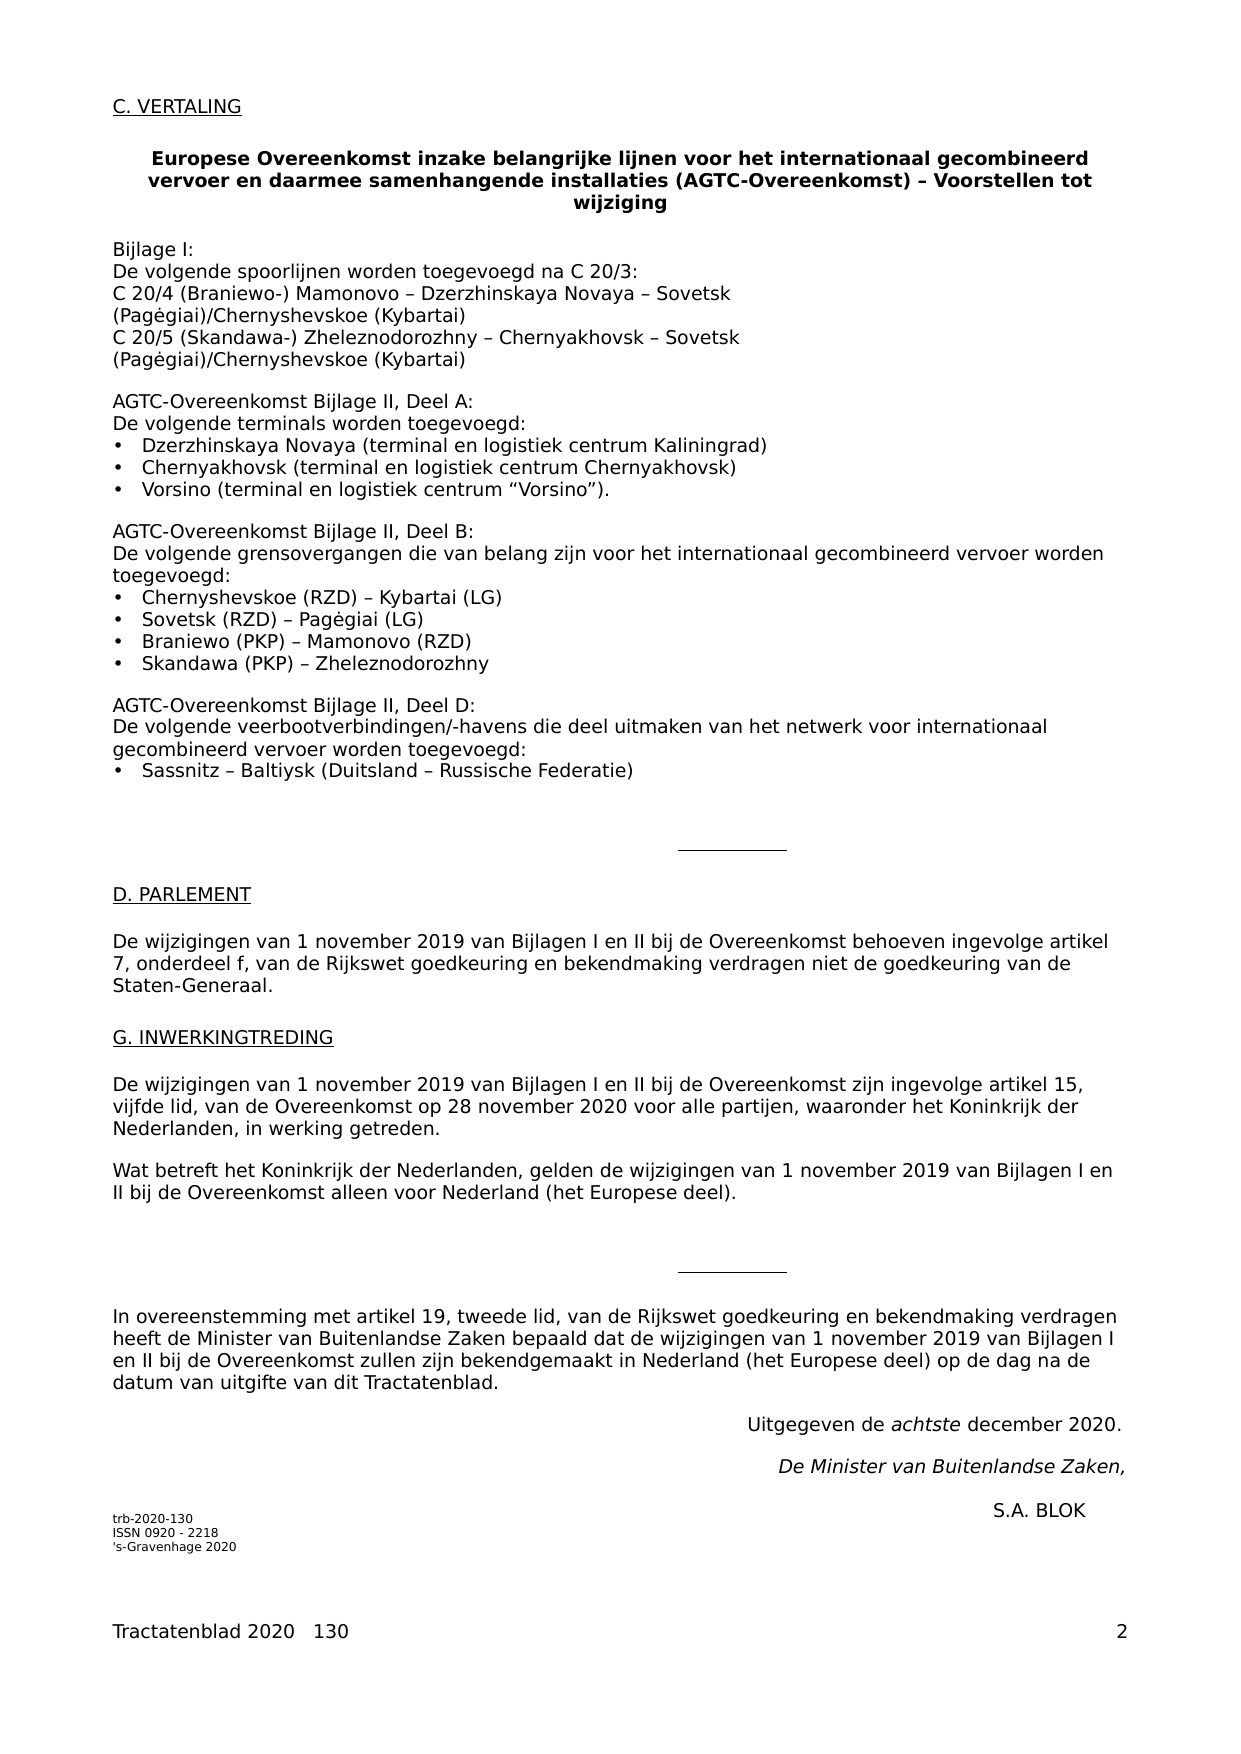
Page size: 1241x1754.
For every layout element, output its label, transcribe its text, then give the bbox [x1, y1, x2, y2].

subtitle D. PARLEMENT [112, 884, 1128, 906]
subtitle Europese Overeenkomst inzake belangrijke lijnen voor het internationaal gecombineerd vervoer en daarmee samenhangende installaties (AGTC-Overeenkomst) – Voorstellen tot wijziging [112, 148, 1128, 214]
text • Chernyshevskoe (RZD) – Kybartai (LG) [112, 587, 1128, 608]
text De wijzigingen van 1 november 2019 van Bijlagen I en II bij de Overeenkomst behoeven ingevolge artikel 7, onderdeel f, van de Rijkswet goedkeuring en bekendmaking verdragen niet de goedkeuring van de Staten-Generaal. [112, 931, 1128, 997]
subtitle G. INWERKINGTREDING [112, 1027, 1128, 1049]
text • Chernyakhovsk (terminal en logistiek centrum Chernyakhovsk) [112, 457, 1128, 479]
text trb-2020-130 [112, 1512, 346, 1526]
text • Sovetsk (RZD) – Pagėgiai (LG) [112, 608, 1128, 631]
text De volgende grensovergangen die van belang zijn voor het internationaal gecombineerd vervoer worden toegevoegd: [112, 543, 1128, 587]
text • Braniewo (PKP) – Mamonovo (RZD) [112, 631, 1128, 652]
text C 20/4 (Braniewo-) Mamonovo – Dzerzhinskaya Novaya – Sovetsk [112, 283, 1128, 305]
text AGTC-Overeenkomst Bijlage II, Deel A: [112, 391, 1128, 413]
text • Dzerzhinskaya Novaya (terminal en logistiek centrum Kaliningrad) [112, 435, 1128, 457]
text 's-Gravenhage 2020 [112, 1540, 346, 1554]
text In overeenstemming met artikel 19, tweede lid, van de Rijkswet goedkeuring en bekendmaking verdragen heeft de Minister van Buitenlandse Zaken bepaald dat de wijzigingen van 1 november 2019 van Bijlagen I en II bij de Overeenkomst zullen zijn bekendgemaakt in Nederland (het Europese deel) op de dag na de datum van uitgifte van dit Tractatenblad. [112, 1306, 1128, 1394]
text • Sassnitz – Baltiysk (Duitsland – Russische Federatie) [112, 760, 1128, 782]
text Wat betreft het Koninkrijk der Nederlanden, gelden de wijzigingen van 1 november 2019 van Bijlagen I en II bij de Overeenkomst alleen voor Nederland (het Europese deel). [112, 1160, 1128, 1204]
text (Pagėgiai)/Chernyshevskoe (Kybartai) [112, 305, 1128, 327]
text De volgende terminals worden toegevoegd: [112, 413, 1128, 435]
text De volgende spoorlijnen worden toegevoegd na C 20/3: [112, 261, 1128, 283]
subtitle C. VERTALING [112, 96, 1128, 118]
text C 20/5 (Skandawa-) Zheleznodorozhny – Chernyakhovsk – Sovetsk [112, 327, 1128, 349]
text (Pagėgiai)/Chernyshevskoe (Kybartai) [112, 349, 1128, 371]
text De Minister van Buitenlandse Zaken, S.A. BLOK [112, 1456, 1128, 1522]
text • Vorsino (terminal en logistiek centrum “Vorsino”). [112, 479, 1128, 501]
text ISSN 0920 - 2218 [112, 1526, 346, 1540]
text Bijlage I: [112, 239, 1128, 261]
text De volgende veerbootverbindingen/-havens die deel uitmaken van het netwerk voor internationaal gecombineerd vervoer worden toegevoegd: [112, 716, 1128, 760]
text AGTC-Overeenkomst Bijlage II, Deel D: [112, 694, 1128, 716]
text Uitgegeven de achtste december 2020. [112, 1414, 1128, 1436]
text De wijzigingen van 1 november 2019 van Bijlagen I en II bij de Overeenkomst zijn ingevolge artikel 15, vijfde lid, van de Overeenkomst op 28 november 2020 voor alle partijen, waaronder het Koninkrijk der Nederlanden, in werking getreden. [112, 1074, 1128, 1140]
text • Skandawa (PKP) – Zheleznodorozhny [112, 652, 1128, 674]
text AGTC-Overeenkomst Bijlage II, Deel B: [112, 521, 1128, 543]
